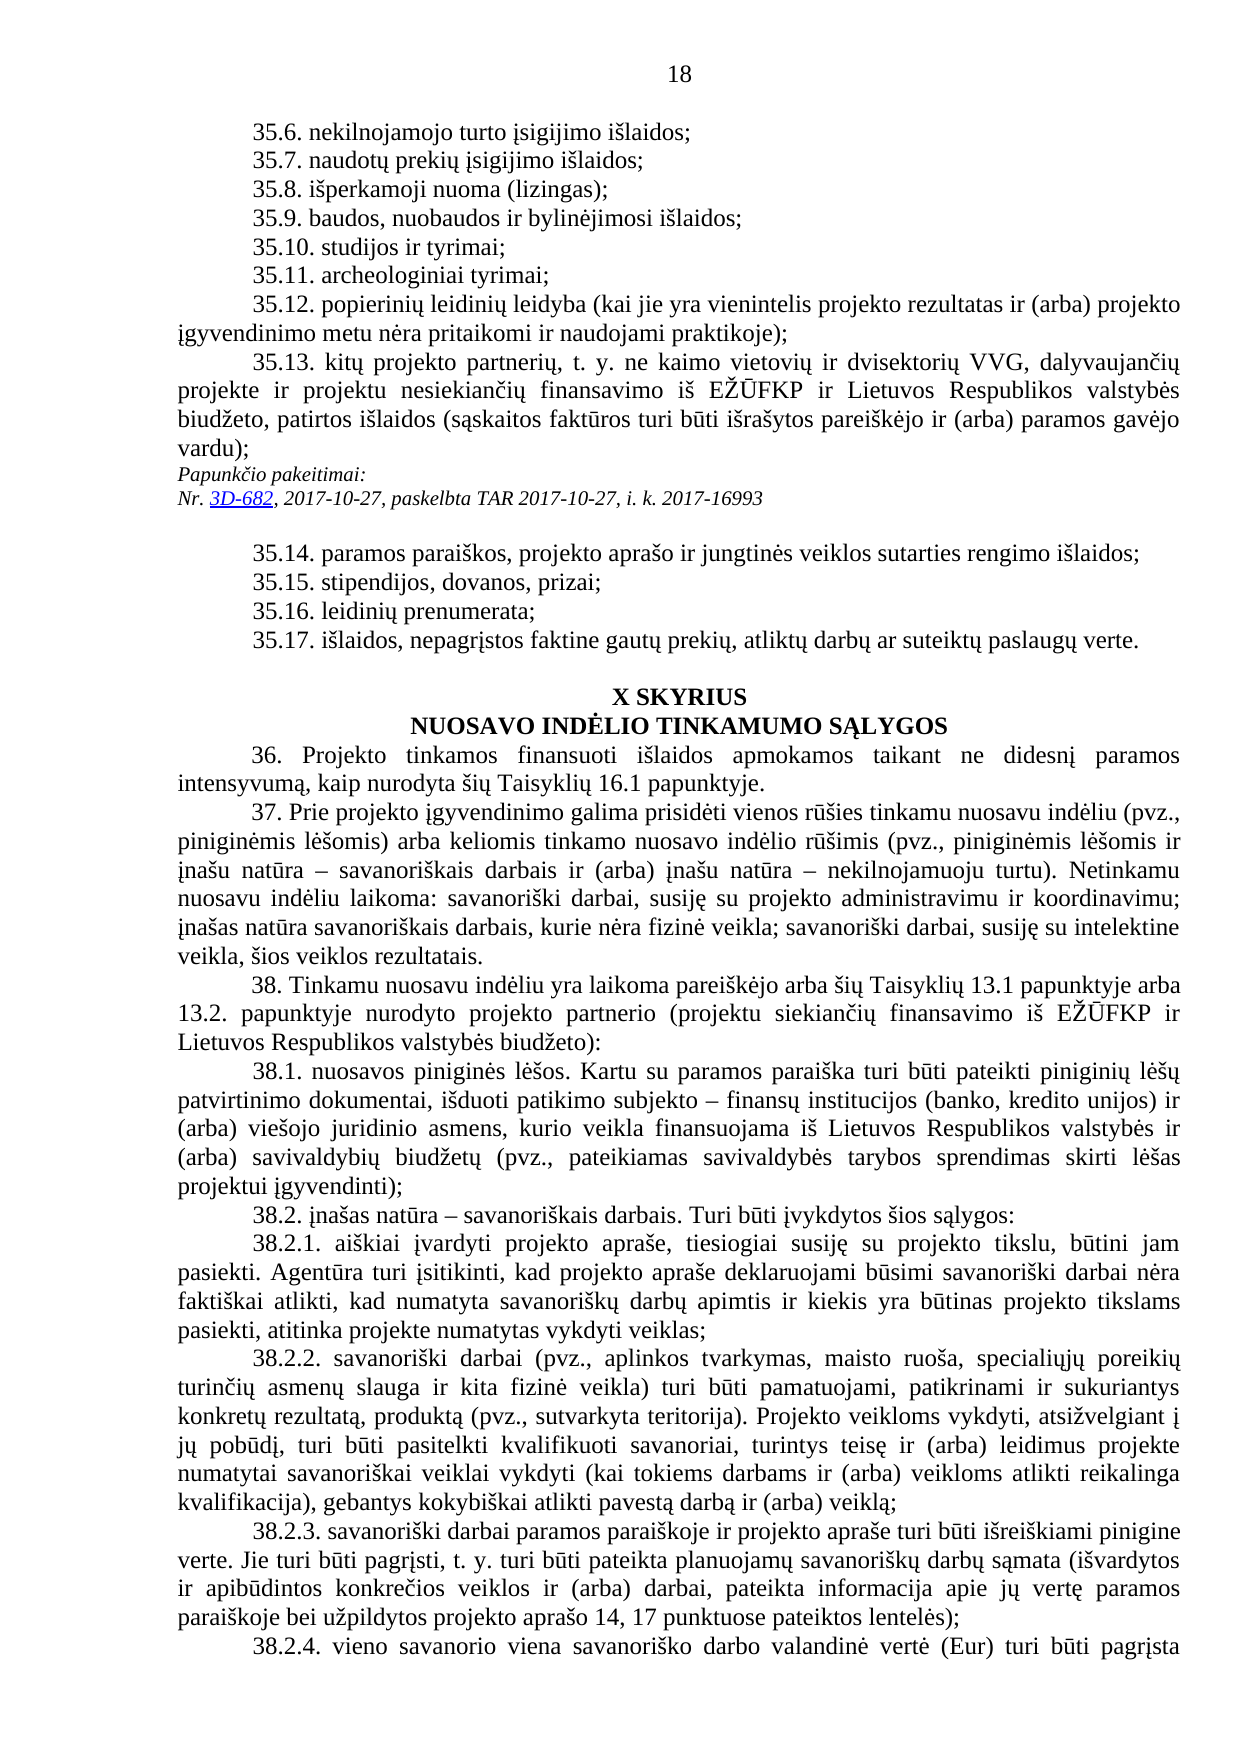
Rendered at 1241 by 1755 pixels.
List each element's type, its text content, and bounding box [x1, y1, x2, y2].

text 38.2.3. savanoriški darbai paramos paraiškoje ir projekto apraše turi būti išreiškiami pinigine verte. Jie turi būti pagrįsti, t. y. turi būti pateikta planuojamų savanoriškų darbų sąmata (išvardytos ir apibūdintos konkrečios veiklos ir (arba) darbai, pateikta informacija apie jų vertę paramos paraiškoje bei užpildytos projekto aprašo 14, 17 punktuose pateiktos lentelės); [177, 1516, 1181, 1631]
text 38.2.1. aiškiai įvardyti projekto apraše, tiesiogiai susiję su projekto tikslu, būtini jam pasiekti. Agentūra turi įsitikinti, kad projekto apraše deklaruojami būsimi savanoriški darbai nėra faktiškai atlikti, kad numatyta savanoriškų darbų apimtis ir kiekis yra būtinas projekto tikslams pasiekti, atitinka projekte numatytas vykdyti veiklas; [177, 1228, 1181, 1343]
text 36. Projekto tinkamos finansuoti išlaidos apmokamos taikant ne didesnį paramos intensyvumą, kaip nurodyta šių Taisyklių 16.1 papunktyje. [177, 740, 1181, 797]
text 35.15. stipendijos, dovanos, prizai; [177, 567, 1181, 596]
text NUOSAVO INDĖLIO TINKAMUMO SĄLYGOS [177, 711, 1181, 740]
text 35.17. išlaidos, nepagrįstos faktine gautų prekių, atliktų darbų ar suteiktų paslaugų verte. [177, 625, 1181, 653]
text 35.9. baudos, nuobaudos ir bylinėjimosi išlaidos; [177, 203, 1181, 232]
text 35.14. paramos paraiškos, projekto aprašo ir jungtinės veiklos sutarties rengimo išlaidos; [177, 538, 1181, 567]
text 35.12. popierinių leidinių leidyba (kai jie yra vienintelis projekto rezultatas ir (arba) projekto įgyvendinimo metu nėra pritaikomi ir naudojami praktikoje); [177, 289, 1181, 347]
text 38.2.4. vieno savanorio viena savanoriško darbo valandinė vertė (Eur) turi būti pagrįsta [177, 1631, 1181, 1660]
text Nr. 3D-682, 2017-10-27, paskelbta TAR 2017-10-27, i. k. 2017-16993 [177, 486, 1181, 510]
text 35.13. kitų projekto partnerių, t. y. ne kaimo vietovių ir dvisektorių VVG, dalyvaujančių projekte ir projektu nesiekiančių finansavimo iš EŽŪFKP ir Lietuvos Respublikos valstybės biudžeto, patirtos išlaidos (sąskaitos faktūros turi būti išrašytos pareiškėjo ir (arba) paramos gavėjo vardu); [177, 347, 1181, 462]
text X SKYRIUS [177, 682, 1181, 711]
text 38.1. nuosavos piniginės lėšos. Kartu su paramos paraiška turi būti pateikti piniginių lėšų patvirtinimo dokumentai, išduoti patikimo subjekto – finansų institucijos (banko, kredito unijos) ir (arba) viešojo juridinio asmens, kurio veikla finansuojama iš Lietuvos Respublikos valstybės ir (arba) savivaldybių biudžetų (pvz., pateikiamas savivaldybės tarybos sprendimas skirti lėšas projektui įgyvendinti); [177, 1056, 1181, 1200]
text 38.2.2. savanoriški darbai (pvz., aplinkos tvarkymas, maisto ruoša, specialiųjų poreikių turinčių asmenų slauga ir kita fizinė veikla) turi būti pamatuojami, patikrinami ir sukuriantys konkretų rezultatą, produktą (pvz., sutvarkyta teritorija). Projekto veikloms vykdyti, atsižvelgiant į jų pobūdį, turi būti pasitelkti kvalifikuoti savanoriai, turintys teisę ir (arba) leidimus projekte numatytai savanoriškai veiklai vykdyti (kai tokiems darbams ir (arba) veikloms atlikti reikalinga kvalifikacija), gebantys kokybiškai atlikti pavestą darbą ir (arba) veiklą; [177, 1343, 1181, 1516]
text 35.10. studijos ir tyrimai; [177, 232, 1181, 260]
text 35.7. naudotų prekių įsigijimo išlaidos; [177, 145, 1181, 174]
text 38. Tinkamu nuosavu indėliu yra laikoma pareiškėjo arba šių Taisyklių 13.1 papunktyje arba 13.2. papunktyje nurodyto projekto partnerio (projektu siekiančių finansavimo iš EŽŪFKP ir Lietuvos Respublikos valstybės biudžeto): [177, 970, 1181, 1056]
text 37. Prie projekto įgyvendinimo galima prisidėti vienos rūšies tinkamu nuosavu indėliu (pvz., piniginėmis lėšomis) arba keliomis tinkamo nuosavo indėlio rūšimis (pvz., piniginėmis lėšomis ir įnašu natūra – savanoriškais darbais ir (arba) įnašu natūra – nekilnojamuoju turtu). Netinkamu nuosavu indėliu laikoma: savanoriški darbai, susiję su projekto administravimu ir koordinavimu; įnašas natūra savanoriškais darbais, kurie nėra fizinė veikla; savanoriški darbai, susiję su intelektine veikla, šios veiklos rezultatais. [177, 797, 1181, 970]
text 35.11. archeologiniai tyrimai; [177, 260, 1181, 289]
text Papunkčio pakeitimai: [177, 462, 1181, 486]
text 35.16. leidinių prenumerata; [177, 596, 1181, 625]
text 38.2. įnašas natūra – savanoriškais darbais. Turi būti įvykdytos šios sąlygos: [177, 1200, 1181, 1228]
text 35.8. išperkamoji nuoma (lizingas); [177, 174, 1181, 203]
text 35.6. nekilnojamojo turto įsigijimo išlaidos; [177, 117, 1181, 145]
